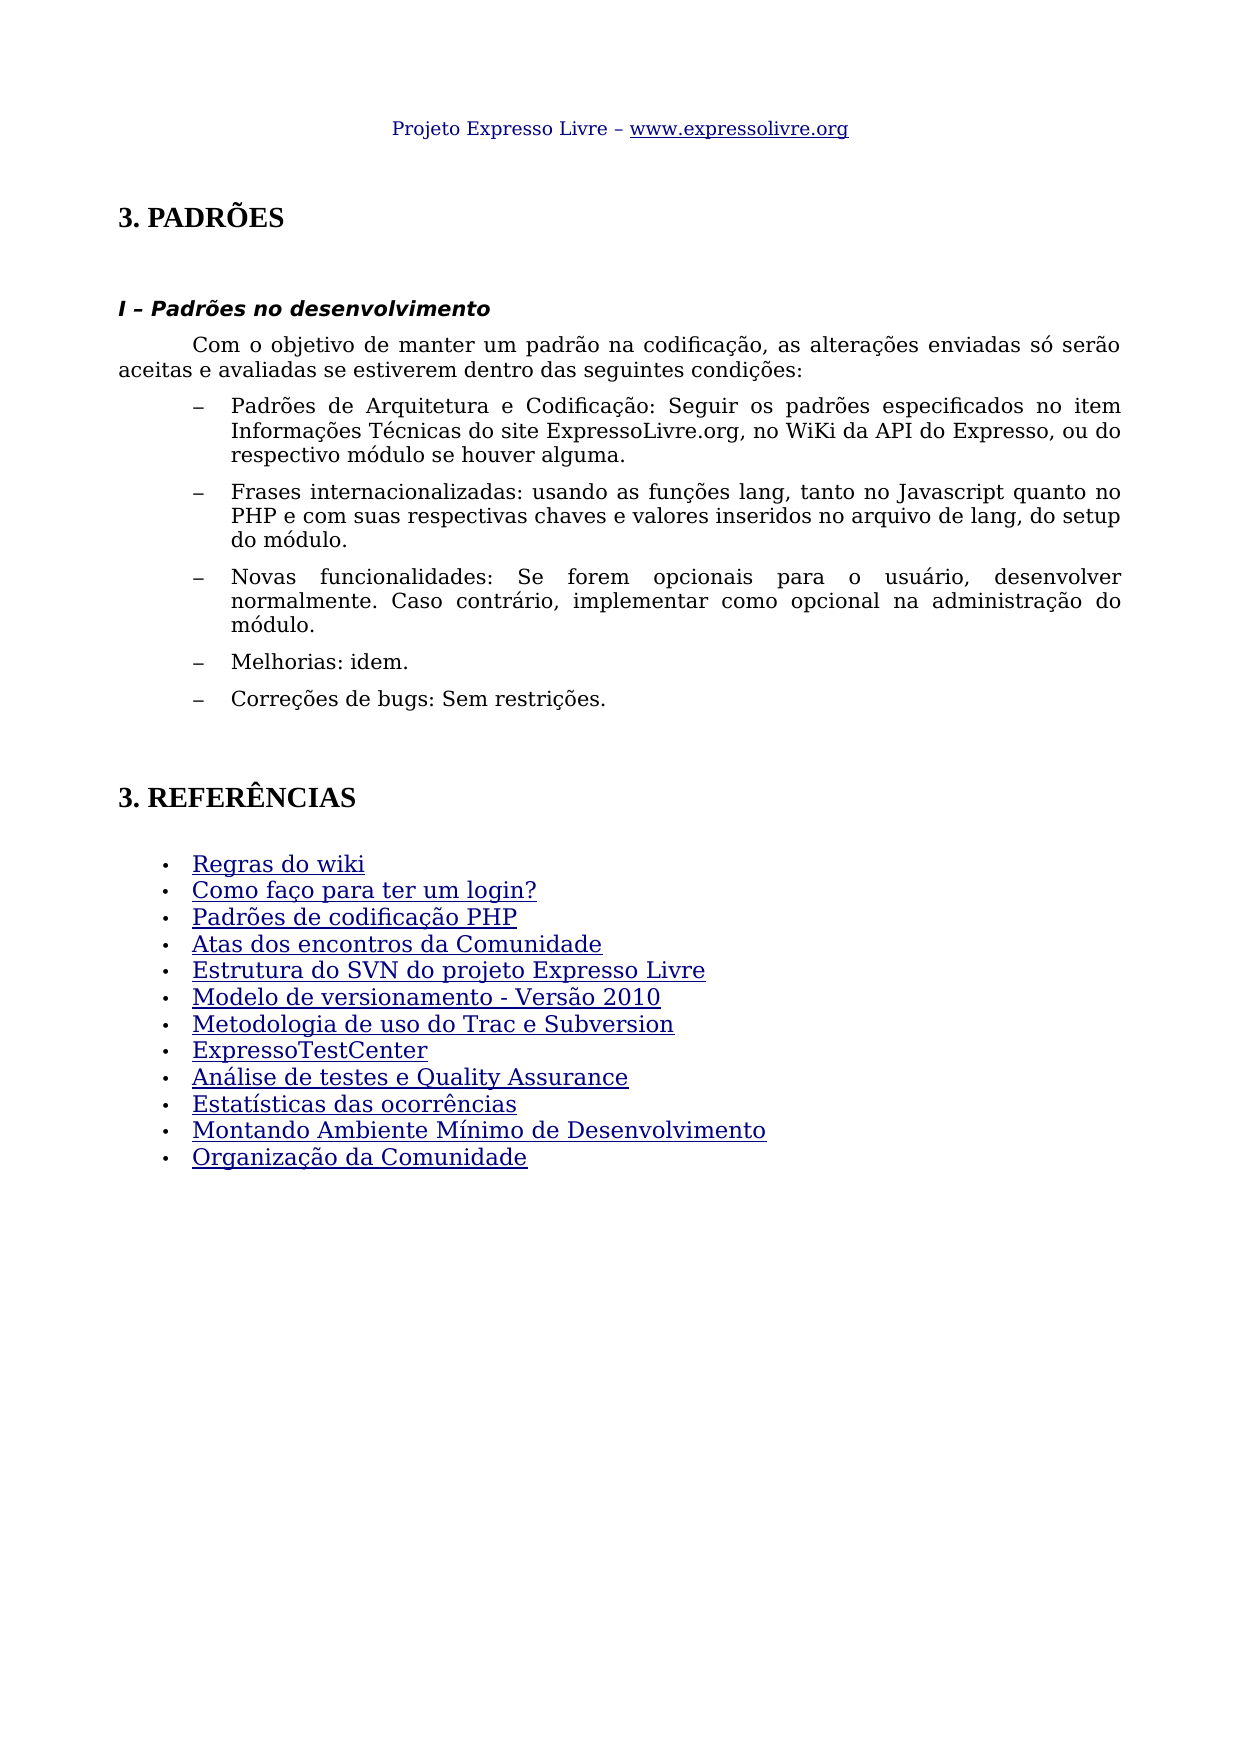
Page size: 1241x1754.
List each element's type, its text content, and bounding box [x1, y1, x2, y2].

list Modelo de versionamento - Versão 2010 [162, 984, 1122, 1011]
subtitle I – Padrões no desenvolvimento [118, 297, 1122, 321]
list Metodologia de uso do Trac e Subversion [162, 1011, 1122, 1038]
list Frases internacionalizadas: usando as funções lang, tanto no Javascript quanto no PHP e com suas respectivas chaves e valores inseridos no arquivo de lang, do setup do módulo. [193, 480, 1122, 552]
list Análise de testes e Quality Assurance [162, 1064, 1122, 1091]
list Estatísticas das ocorrências [162, 1091, 1122, 1118]
list Correções de bugs: Sem restrições. [193, 687, 1122, 711]
list Estrutura do SVN do projeto Expresso Livre [162, 958, 1122, 984]
list Regras do wiki [162, 851, 1122, 878]
list Padrões de codificação PHP [162, 904, 1122, 931]
list ExpressoTestCenter [162, 1038, 1122, 1064]
list Padrões de Arquitetura e Codificação: Seguir os padrões especificados no item Informações Técnicas do site ExpressoLivre.org, no WiKi da API do Expresso, ou do respectivo módulo se houver alguma. [193, 394, 1122, 467]
list Novas funcionalidades: Se forem opcionais para o usuário, desenvolver normalmente. Caso contrário, implementar como opcional na administração do módulo. [193, 565, 1122, 638]
subtitle 3. padrões [118, 169, 1122, 234]
list Melhorias: idem. [193, 650, 1122, 674]
list Atas dos encontros da Comunidade [162, 931, 1122, 958]
list Montando Ambiente Mínimo de Desenvolvimento [162, 1118, 1122, 1144]
subtitle 3. Referências [81, 749, 1122, 813]
text Com o objetivo de manter um padrão na codificação, as alterações enviadas só serão aceitas e avaliadas se estiverem dentro das seguintes condições: [118, 333, 1122, 382]
list Como faço para ter um login? [162, 878, 1122, 904]
list Organização da Comunidade [162, 1144, 1122, 1171]
